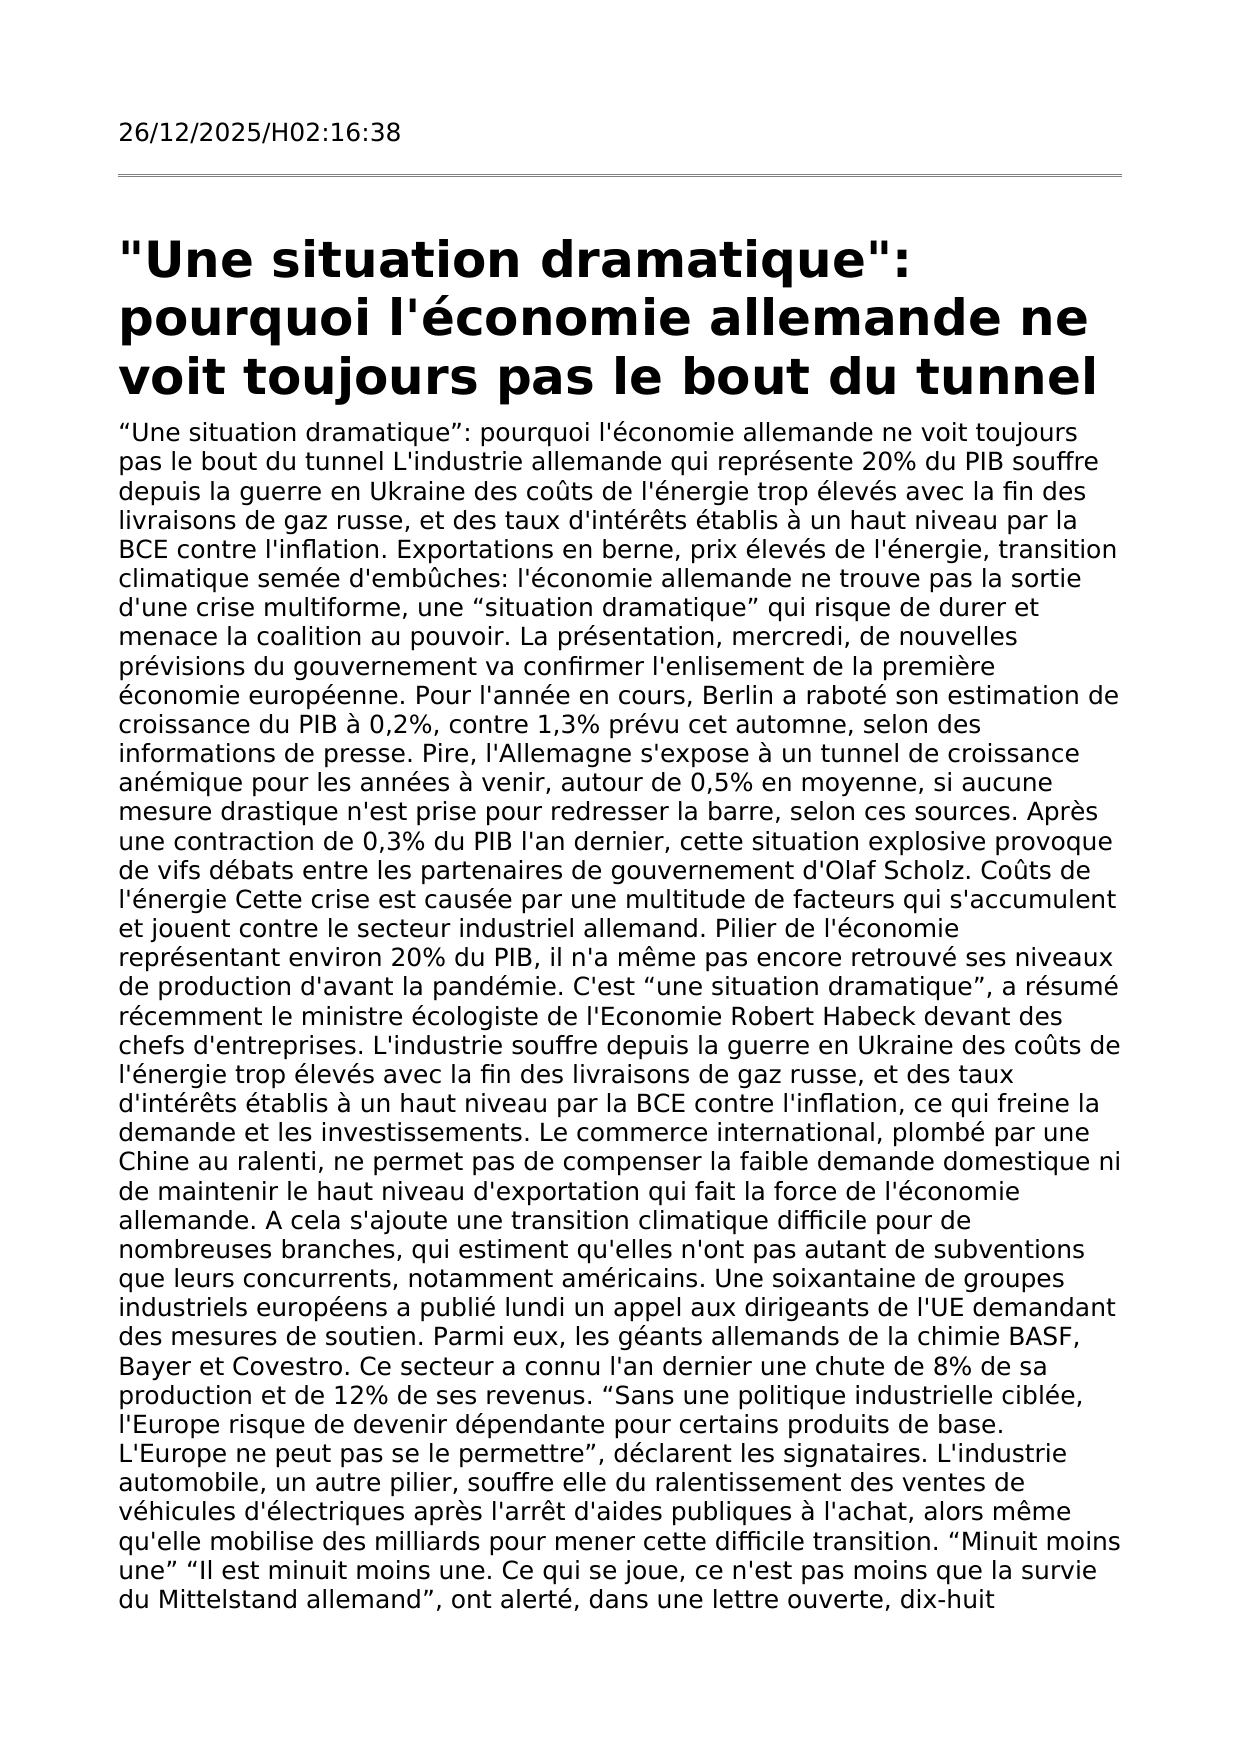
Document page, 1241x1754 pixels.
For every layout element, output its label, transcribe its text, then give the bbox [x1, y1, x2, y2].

text 26/12/2025/H02:16:38 [118, 118, 1122, 147]
subtitle "Une situation dramatique": pourquoi l'économie allemande ne voit toujours pas le bout du tunnel [118, 231, 1122, 406]
text “Une situation dramatique”: pourquoi l'économie allemande ne voit toujours pas le bout du tunnel L'industrie allemande qui représente 20% du PIB souffre depuis la guerre en Ukraine des coûts de l'énergie trop élevés avec la fin des livraisons de gaz russe, et des taux d'intérêts établis à un haut niveau par la BCE contre l'inflation. Exportations en berne, prix élevés de l'énergie, transition climatique semée d'embûches: l'économie allemande ne trouve pas la sortie d'une crise multiforme, une “situation dramatique” qui risque de durer et menace la coalition au pouvoir. La présentation, mercredi, de nouvelles prévisions du gouvernement va confirmer l'enlisement de la première économie européenne. Pour l'année en cours, Berlin a raboté son estimation de croissance du PIB à 0,2%, contre 1,3% prévu cet automne, selon des informations de presse. Pire, l'Allemagne s'expose à un tunnel de croissance anémique pour les années à venir, autour de 0,5% en moyenne, si aucune mesure drastique n'est prise pour redresser la barre, selon ces sources. Après une contraction de 0,3% du PIB l'an dernier, cette situation explosive provoque de vifs débats entre les partenaires de gouvernement d'Olaf Scholz. Coûts de l'énergie Cette crise est causée par une multitude de facteurs qui s'accumulent et jouent contre le secteur industriel allemand. Pilier de l'économie représentant environ 20% du PIB, il n'a même pas encore retrouvé ses niveaux de production d'avant la pandémie. C'est “une situation dramatique”, a résumé récemment le ministre écologiste de l'Economie Robert Habeck devant des chefs d'entreprises. L'industrie souffre depuis la guerre en Ukraine des coûts de l'énergie trop élevés avec la fin des livraisons de gaz russe, et des taux d'intérêts établis à un haut niveau par la BCE contre l'inflation, ce qui freine la demande et les investissements. Le commerce international, plombé par une Chine au ralenti, ne permet pas de compenser la faible demande domestique ni de maintenir le haut niveau d'exportation qui fait la force de l'économie allemande. A cela s'ajoute une transition climatique difficile pour de nombreuses branches, qui estiment qu'elles n'ont pas autant de subventions que leurs concurrents, notamment américains. Une soixantaine de groupes industriels européens a publié lundi un appel aux dirigeants de l'UE demandant des mesures de soutien. Parmi eux, les géants allemands de la chimie BASF, Bayer et Covestro. Ce secteur a connu l'an dernier une chute de 8% de sa production et de 12% de ses revenus. “Sans une politique industrielle ciblée, l'Europe risque de devenir dépendante pour certains produits de base. L'Europe ne peut pas se le permettre”, déclarent les signataires. L'industrie automobile, un autre pilier, souffre elle du ralentissement des ventes de véhicules d'électriques après l'arrêt d'aides publiques à l'achat, alors même qu'elle mobilise des milliards pour mener cette difficile transition. “Minuit moins une” “Il est minuit moins une. Ce qui se joue, ce n'est pas moins que la survie du Mittelstand allemand”, ont alerté, dans une lettre ouverte, dix-huit [118, 418, 1122, 1614]
